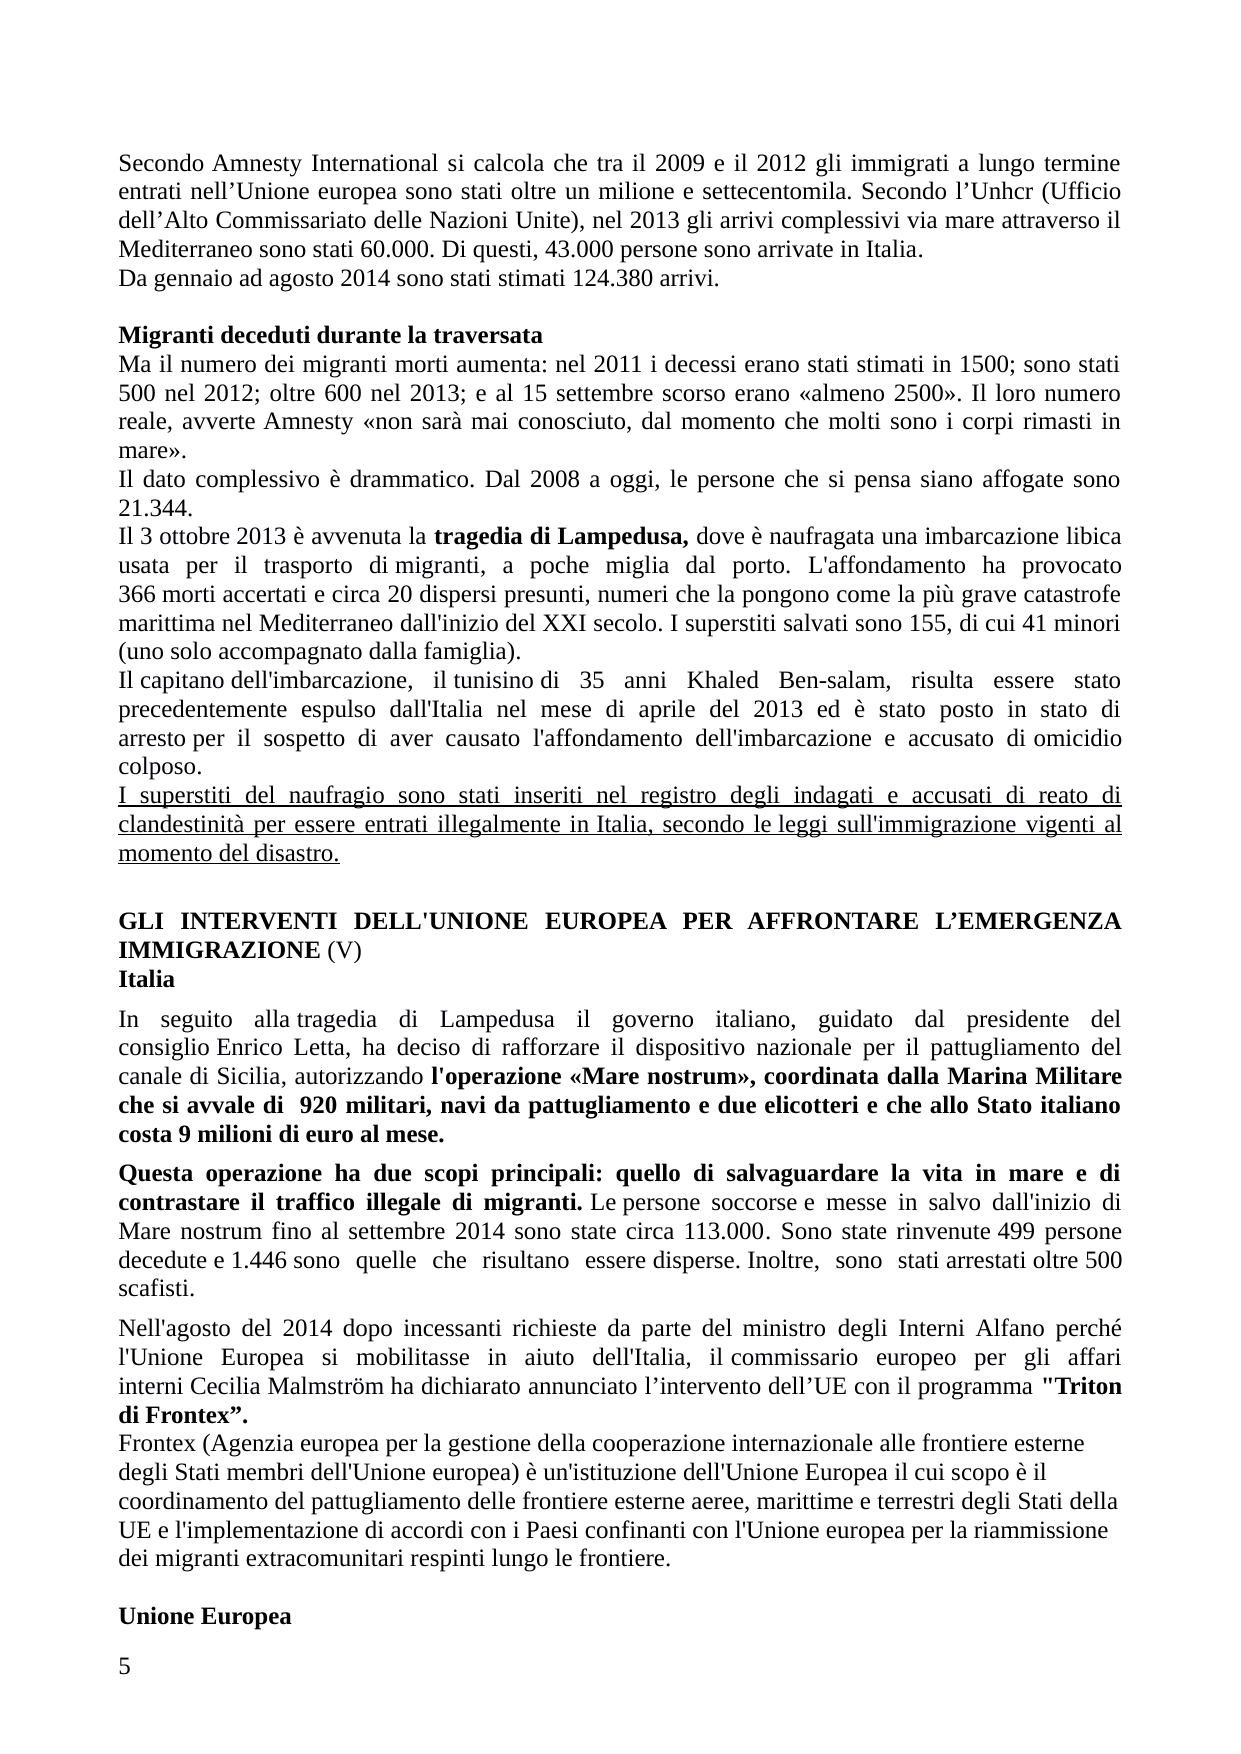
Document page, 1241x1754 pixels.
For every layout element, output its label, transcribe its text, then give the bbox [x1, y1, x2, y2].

text Migranti deceduti durante la traversata [118, 320, 1122, 349]
text Da gennaio ad agosto 2014 sono stati stimati 124.380 arrivi. [118, 263, 1122, 291]
text momento del disastro. [118, 835, 1122, 866]
text Frontex (Agenzia europea per la gestione della cooperazione internazionale alle frontiere esterne degli Stati membri dell'Unione europea) è un'istituzione dell'Unione Europea il cui scopo è il coordinamento del pattugliamento delle frontiere esterne aeree, marittime e terrestri degli Stati della UE e l'implementazione di accordi con i Paesi confinanti con l'Unione europea per la riammissione dei migranti extracomunitari respinti lungo le frontiere. [118, 1428, 1122, 1601]
text Il dato complessivo è drammatico. Dal 2008 a oggi, le persone che si pensa siano affogate sono 21.344. [118, 464, 1122, 521]
text Questa operazione ha due scopi principali: quello di salvaguardare la vita in mare e di contrastare il traffico illegale di migranti. Le persone soccorse e messe in salvo dall'inizio di Mare nostrum fino al settembre 2014 sono state circa 113.000. Sono state rinvenute 499 persone decedute e 1.446 sono quelle che risultano essere disperse. Inoltre, sono stati arrestati oltre 500 scafisti. [118, 1158, 1122, 1302]
text I superstiti del naufragio sono stati inseriti nel registro degli indagati e accusati di reato di [118, 780, 1122, 805]
text Secondo Amnesty International si calcola che tra il 2009 e il 2012 gli immigrati a lungo termine entrati nell’Unione europea sono stati oltre un milione e settecentomila. Secondo l’Unhcr (Ufficio dell’Alto Commissariato delle Nazioni Unite), nel 2013 gli arrivi complessivi via mare attraverso il Mediterraneo sono stati 60.000. Di questi, 43.000 persone sono arrivate in Italia. [118, 148, 1122, 263]
text Ma il numero dei migranti morti aumenta: nel 2011 i decessi erano stati stimati in 1500; sono stati 500 nel 2012; oltre 600 nel 2013; e al 15 settembre scorso erano «almeno 2500». Il loro numero reale, avverte Amnesty «non sarà mai conosciuto, dal momento che molti sono i corpi rimasti in mare». [118, 349, 1122, 464]
text Il 3 ottobre 2013 è avvenuta la tragedia di Lampedusa, dove è naufragata una imbarcazione libica usata per il trasporto di migranti, a poche miglia dal porto. L'affondamento ha provocato 366 morti accertati e circa 20 dispersi presunti, numeri che la pongono come la più grave catastrofe marittima nel Mediterraneo dall'inizio del XXI secolo. I superstiti salvati sono 155, di cui 41 minori (uno solo accompagnato dalla famiglia). [118, 521, 1122, 665]
text Il capitano dell'imbarcazione, il tunisino di 35 anni Khaled Ben-salam, risulta essere stato precedentemente espulso dall'Italia nel mese di aprile del 2013 ed è stato posto in stato di arresto per il sospetto di aver causato l'affondamento dell'imbarcazione e accusato di omicidio colposo. [118, 665, 1122, 780]
text Nell'agosto del 2014 dopo incessanti richieste da parte del ministro degli Interni Alfano perché l'Unione Europea si mobilitasse in aiuto dell'Italia, il commissario europeo per gli affari interni Cecilia Malmström ha dichiarato annunciato l’intervento dell’UE con il programma "Triton di Frontex”. [118, 1313, 1122, 1428]
text Unione Europea [118, 1601, 1122, 1630]
text Italia [118, 964, 1122, 992]
text clandestinità per essere entrati illegalmente in Italia, secondo le leggi sull'immigrazione vigenti al [118, 807, 1122, 834]
text In seguito alla tragedia di Lampedusa il governo italiano, guidato dal presidente del consiglio Enrico Letta, ha deciso di rafforzare il dispositivo nazionale per il pattugliamento del canale di Sicilia, autorizzando l'operazione «Mare nostrum», coordinata dalla Marina Militare che si avvale di 920 militari, navi da pattugliamento e due elicotteri e che allo Stato italiano costa 9 milioni di euro al mese. [118, 1004, 1122, 1147]
text GLI INTERVENTI DELL'UNIONE EUROPEA PER AFFRONTARE L’EMERGENZA IMMIGRAZIONE (V) [118, 906, 1122, 964]
